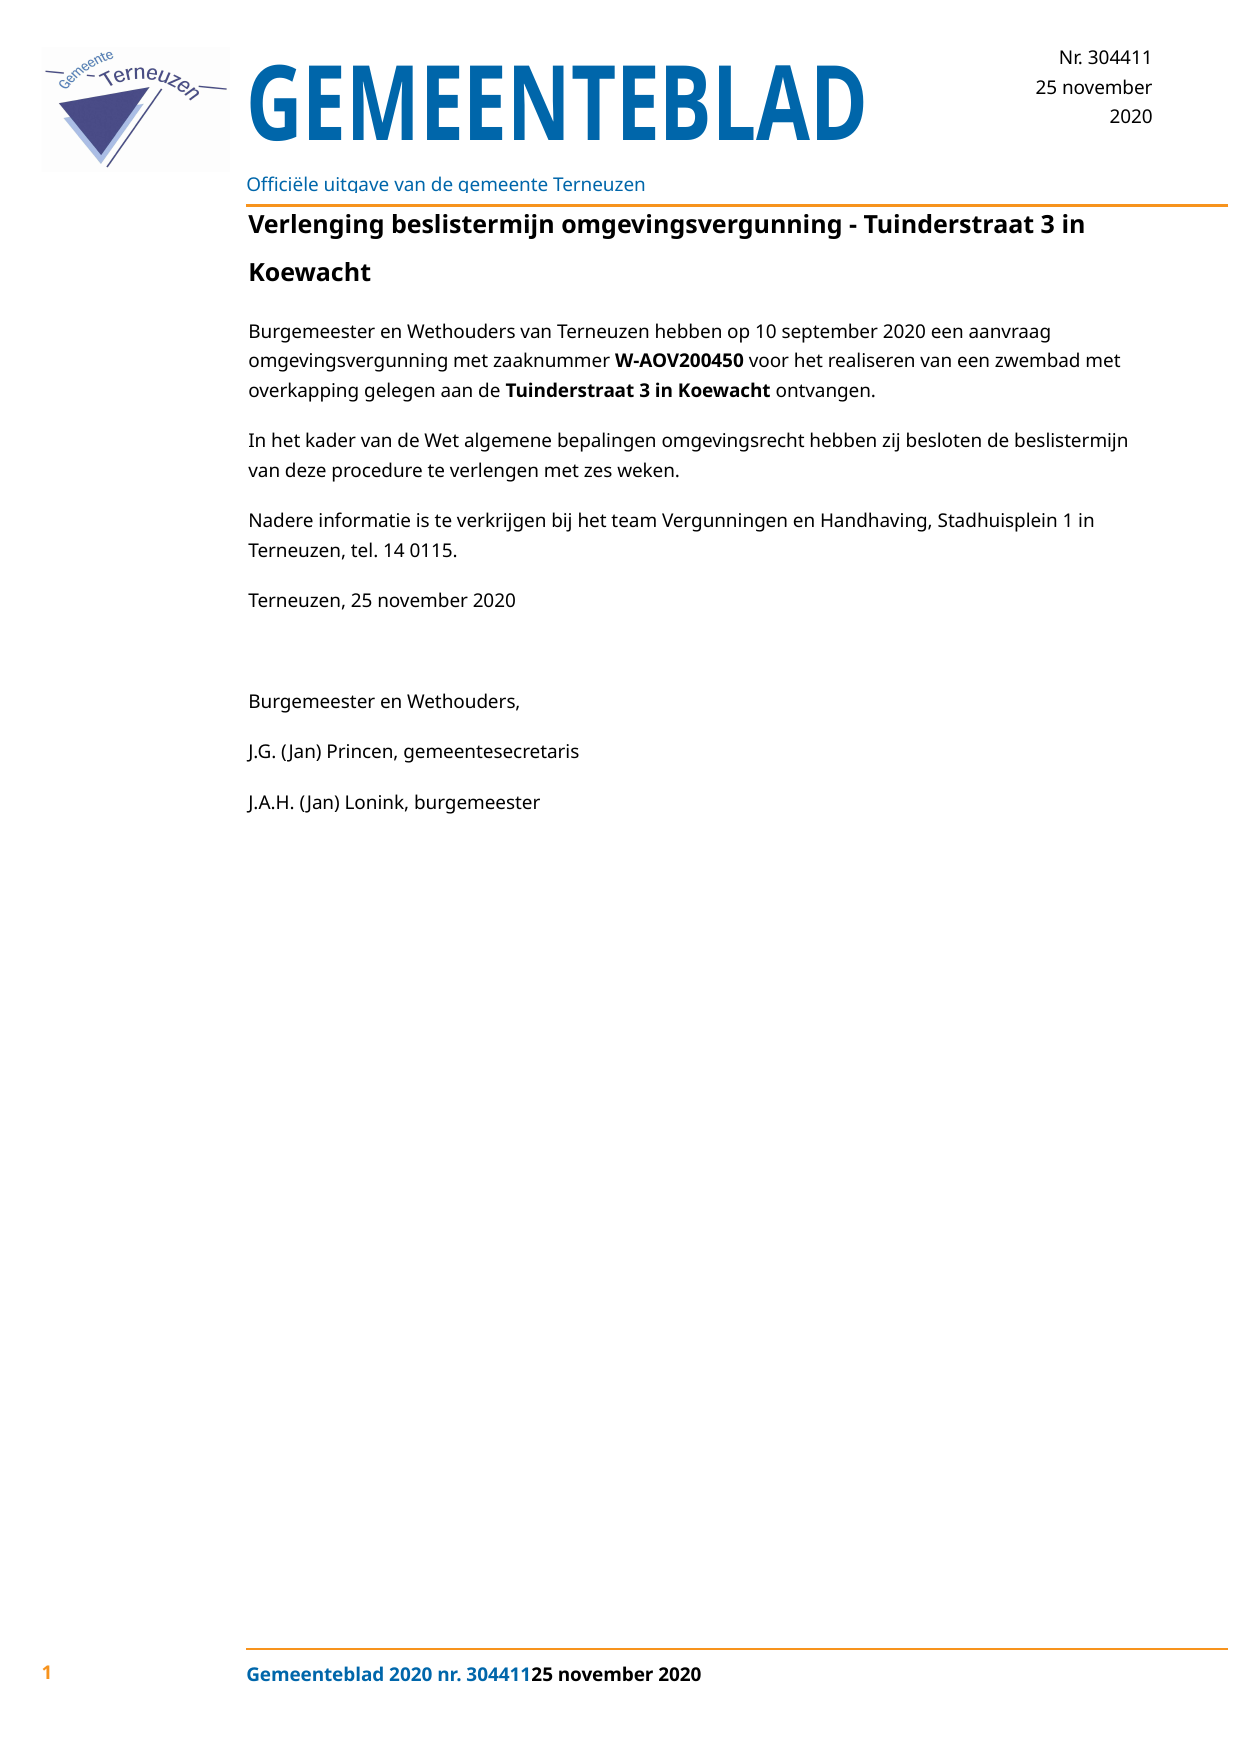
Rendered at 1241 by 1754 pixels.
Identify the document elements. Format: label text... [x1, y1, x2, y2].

text In het kader van de Wet algemene bepalingen omgevingsrecht hebben zij besloten de beslistermijn van deze procedure te verlengen met zes weken. [248, 427, 1152, 483]
text J.G. (Jan) Princen, gemeentesecretaris [248, 739, 1152, 764]
text Nadere informatie is te verkrijgen bij het team Vergunningen en Handhaving, Stadhuisplein 1 in Terneuzen, tel. 14 0115. [248, 507, 1152, 563]
text Terneuzen, 25 november 2020 [248, 587, 1152, 613]
text J.A.H. (Jan) Lonink, burgemeester [248, 789, 1152, 815]
text Burgemeester en Wethouders, [248, 688, 1152, 714]
picture [41, 47, 231, 172]
text Burgemeester en Wethouders van Terneuzen hebben op 10 september 2020 een aanvraag omgevingsvergunning met zaaknummer W-AOV200450 voor het realiseren van een zwembad met overkapping gelegen aan de Tuinderstraat 3 in Koewacht ontvangen. [248, 318, 1152, 403]
text Verlenging beslistermijn omgevingsvergunning - Tuinderstraat 3 in Koewacht [248, 207, 1152, 288]
